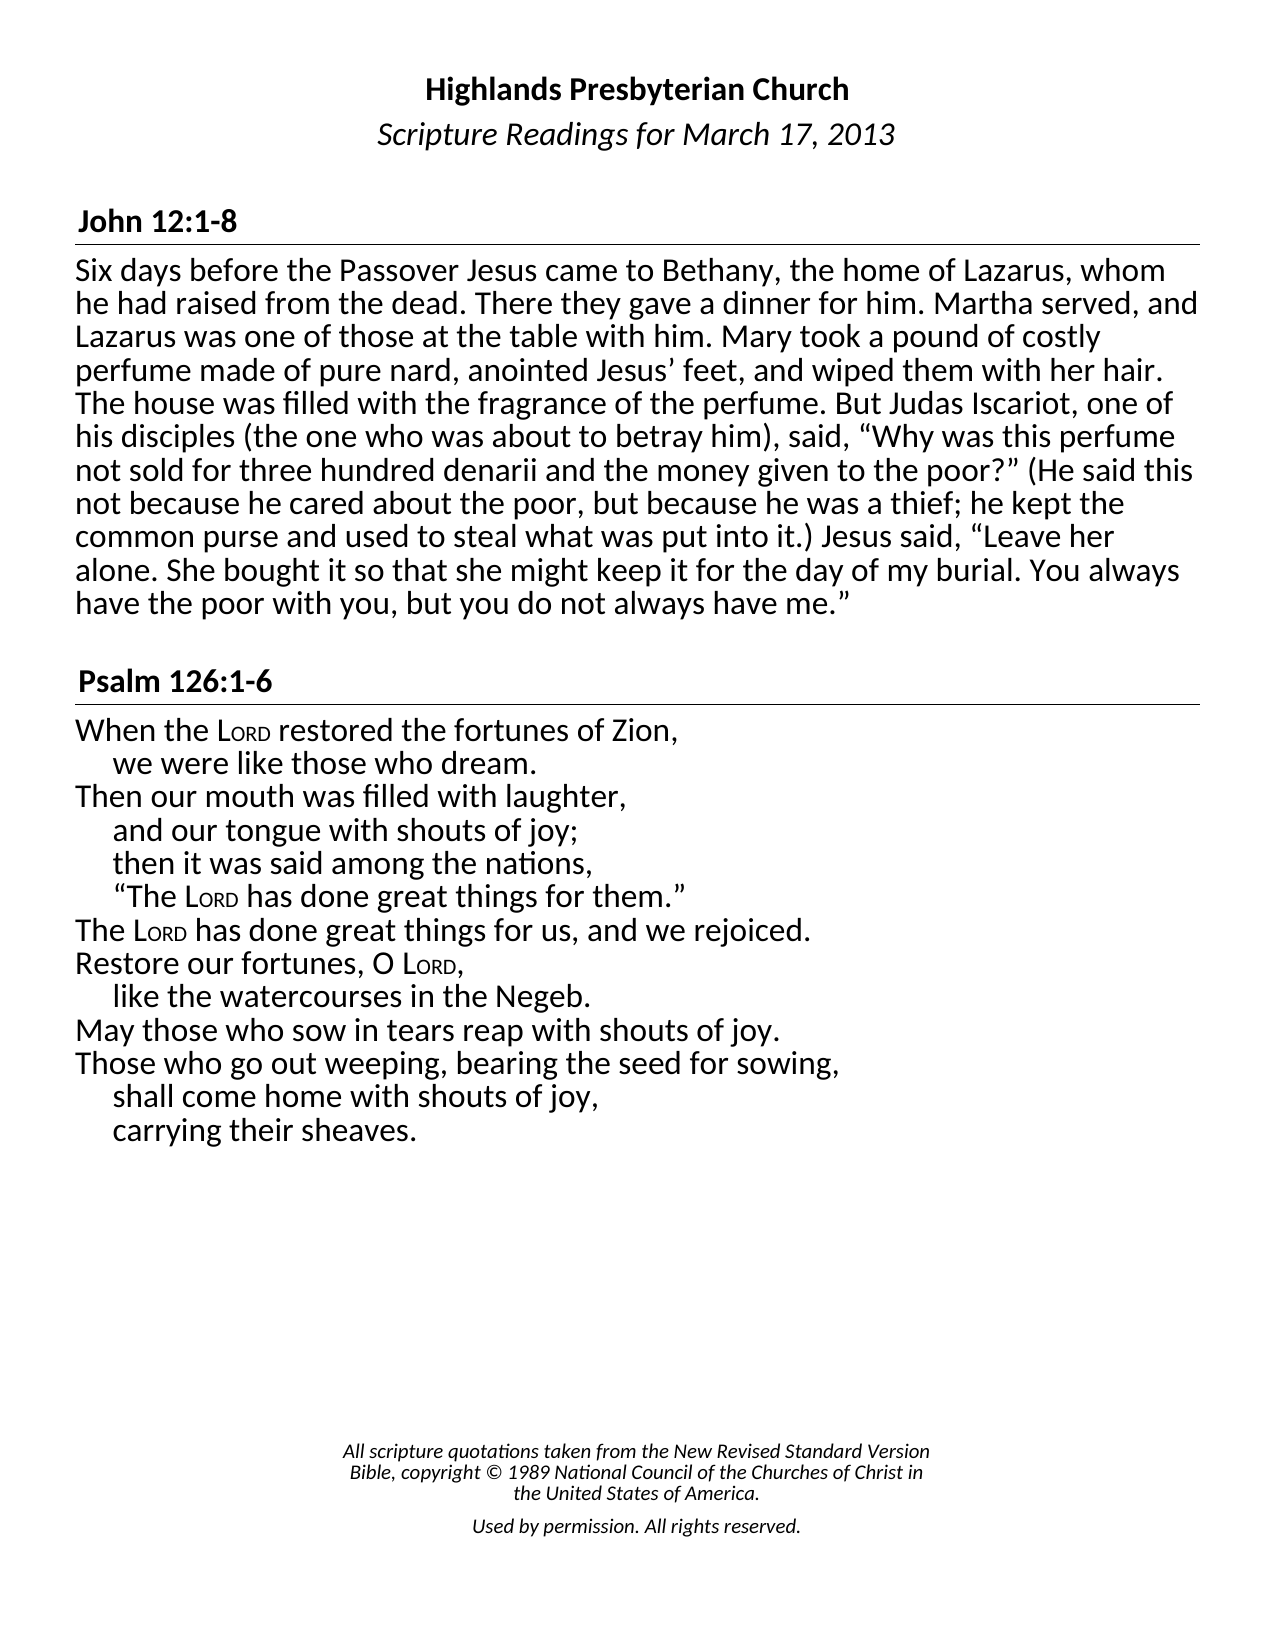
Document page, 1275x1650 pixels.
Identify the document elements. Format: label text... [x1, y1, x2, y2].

subtitle Psalm 126:1-6 [75, 664, 1200, 704]
text Six days before the Passover Jesus came to Bethany, the home of Lazarus, whom he had raised from the dead. There they gave a dinner for him. Martha served, and Lazarus was one of those at the table with him. Mary took a pound of costly perfume made of pure nard, anointed Jesus’ feet, and wiped them with her hair. The house was filled with the fragrance of the perfume. But Judas Iscariot, one of his disciples (the one who was about to betray him), said, “Why was this perfume not sold for three hundred denarii and the money given to the poor?” (He said this not because he cared about the poor, but because he was a thief; he kept the common purse and used to steal what was put into it.) Jesus said, “Leave her alone. She bought it so that she might keep it for the day of my burial. You always have the poor with you, but you do not always have me.” [75, 256, 1200, 623]
text Then our mouth was filled with laughter, and our tongue with shouts of joy; then it was said among the nations, “The Lord has done great things for them.” [75, 783, 1200, 916]
text All scripture quotations taken from the New Revised Standard Version Bible, copyright © 1989 National Council of the Churches of Christ in the United States of America. [337, 1443, 937, 1506]
subtitle John 12:1-8 [75, 204, 1200, 244]
text When the Lord restored the fortunes of Zion, we were like those who dream. [75, 716, 1200, 783]
text Restore our fortunes, O Lord, like the watercourses in the Negeb. [75, 949, 1200, 1016]
subtitle Scripture Readings for March 17, 2013 [75, 120, 1200, 154]
text Those who go out weeping, bearing the seed for sowing, shall come home with shouts of joy, carrying their sheaves. [75, 1049, 1200, 1149]
text May those who sow in tears reap with shouts of joy. [75, 1016, 1200, 1049]
text Used by permission. All rights reserved. [337, 1518, 937, 1539]
text The Lord has done great things for us, and we rejoiced. [75, 916, 1200, 949]
title Highlands Presbyterian Church [75, 75, 1200, 108]
